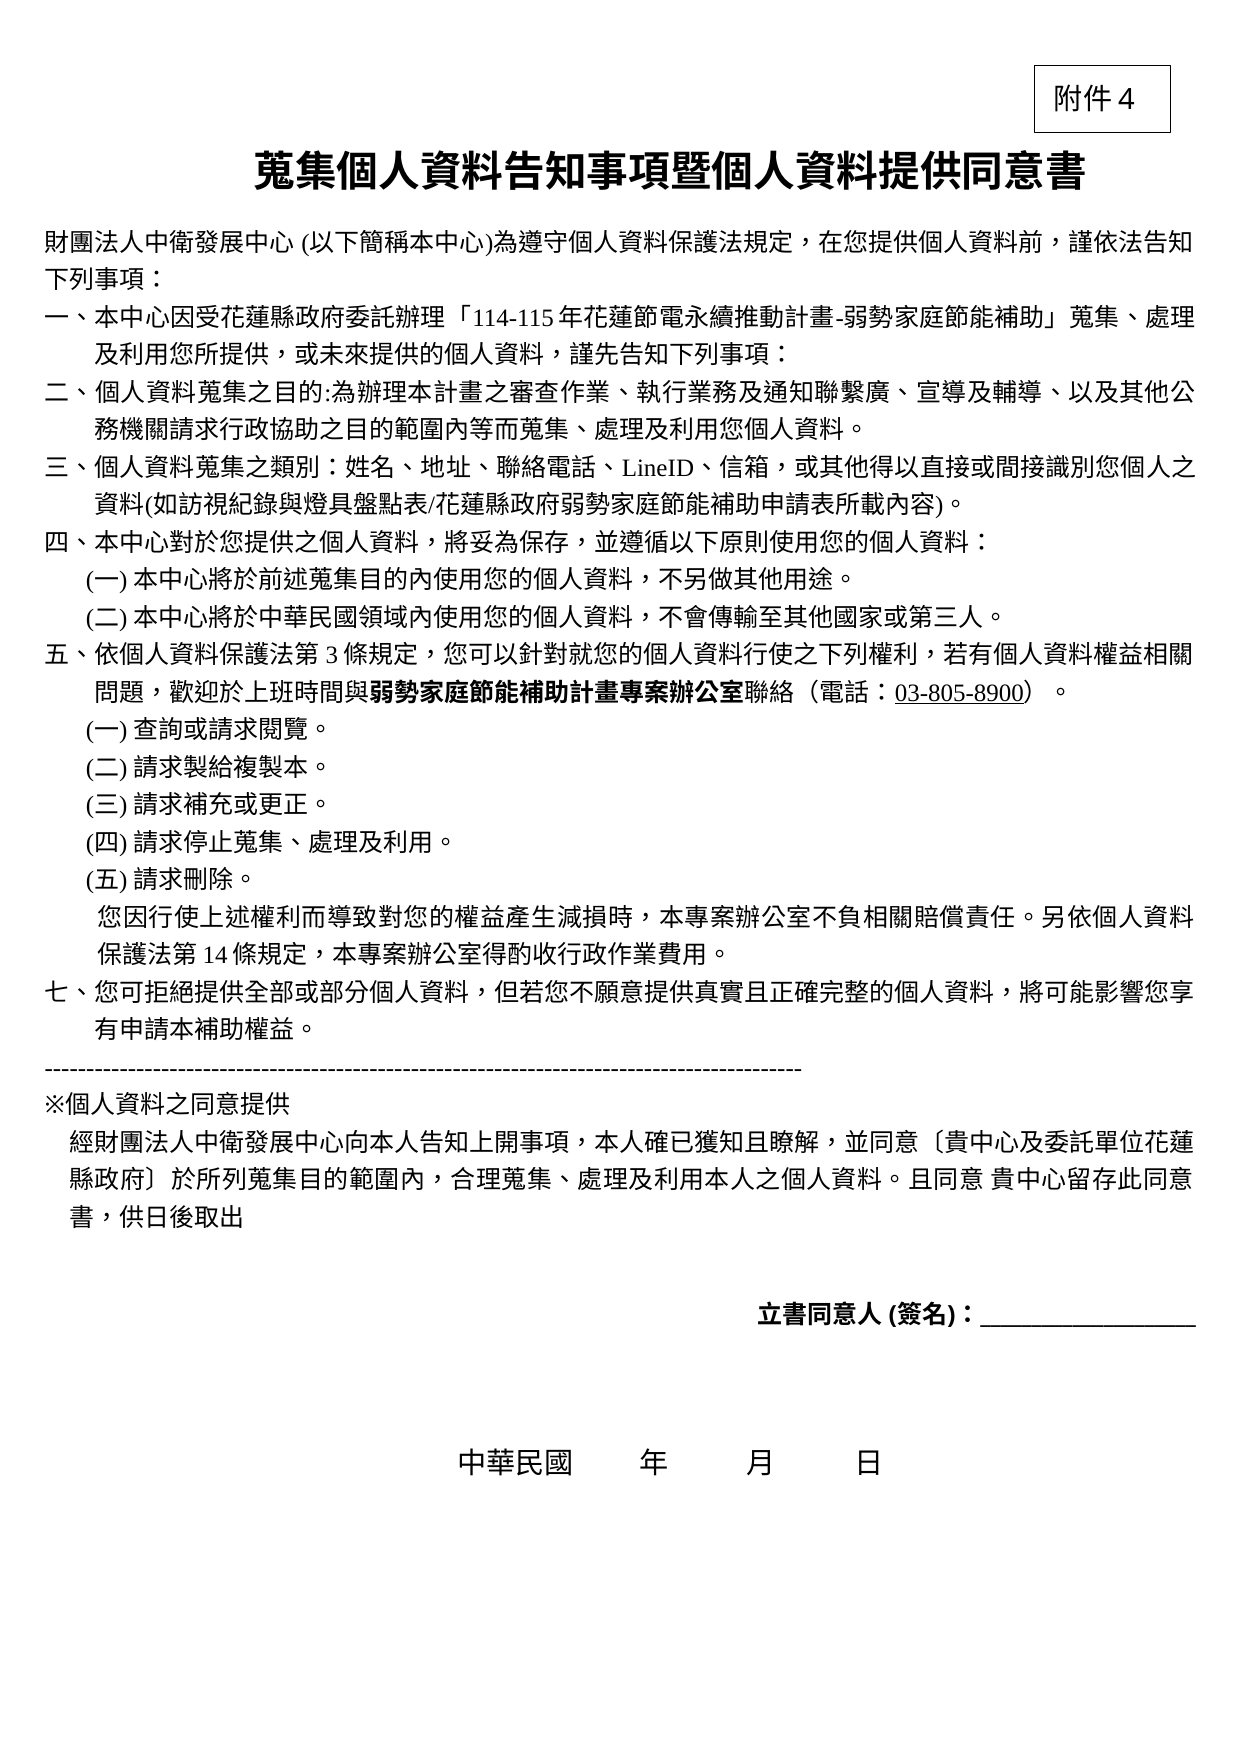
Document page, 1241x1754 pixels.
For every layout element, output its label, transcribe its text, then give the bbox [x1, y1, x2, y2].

text (三) 請求補充或更正。 [86, 783, 1196, 821]
text 七、您可拒絕提供全部或部分個人資料，但若您不願意提供真實且正確完整的個人資料，將可能影響您享有申請本補助權益。 [44, 971, 1196, 1046]
text (二) 本中心將於中華民國領域內使用您的個人資料，不會傳輸至其他國家或第三人。 [86, 596, 1196, 633]
text 蒐集個人資料告知事項暨個人資料提供同意書 [144, 146, 1196, 196]
text 二、個人資料蒐集之目的:為辦理本計畫之審查作業、執行業務及通知聯繫廣、宣導及輔導、以及其他公務機關請求行政協助之目的範圍內等而蒐集、處理及利用您個人資料。 [44, 371, 1196, 446]
text 經財團法人中衛發展中心向本人告知上開事項，本人確已獲知且瞭解，並同意〔貴中心及委託單位花蓮縣政府〕於所列蒐集目的範圍內，合理蒐集、處理及利用本人之個人資料。且同意 貴中心留存此同意書，供日後取出 [69, 1121, 1196, 1233]
text ※個人資料之同意提供 [44, 1083, 1196, 1121]
text (四) 請求停止蒐集、處理及利用。 [86, 821, 1196, 858]
text (一) 查詢或請求閱覽。 [86, 708, 1196, 746]
text (五) 請求刪除。 [86, 858, 1196, 896]
text 附件4 [1035, 73, 1156, 119]
text 中華民國 年 月 日 [144, 1433, 1196, 1483]
text 三、個人資料蒐集之類別：姓名、地址、聯絡電話、LineID、信箱，或其他得以直接或間接識別您個人之資料(如訪視紀錄與燈具盤點表/花蓮縣政府弱勢家庭節能補助申請表所載內容)。 [44, 446, 1196, 521]
text 您因行使上述權利而導致對您的權益產生減損時，本專案辦公室不負相關賠償責任。另依個人資料保護法第14條規定，本專案辦公室得酌收行政作業費用。 [97, 896, 1196, 971]
text 五、依個人資料保護法第3條規定，您可以針對就您的個人資料行使之下列權利，若有個人資料權益相關問題，歡迎於上班時間與弱勢家庭節能補助計畫專案辦公室聯絡（電話：03-805-8900）。 [44, 633, 1196, 708]
text (一) 本中心將於前述蒐集目的內使用您的個人資料，不另做其他用途。 [86, 558, 1196, 596]
text (二) 請求製給複製本。 [86, 746, 1196, 783]
text 一、本中心因受花蓮縣政府委託辦理「114-115年花蓮節電永續推動計畫-弱勢家庭節能補助」蒐集、處理及利用您所提供，或未來提供的個人資料，謹先告知下列事項： [44, 296, 1196, 371]
text 財團法人中衛發展中心 (以下簡稱本中心)為遵守個人資料保護法規定，在您提供個人資料前，謹依法告知下列事項： [44, 221, 1196, 296]
text 立書同意人 (簽名)：_____________________ [162, 1283, 1196, 1333]
text 四、本中心對於您提供之個人資料，將妥為保存，並遵循以下原則使用您的個人資料： [44, 521, 1196, 558]
text ------------------------------------------------------------------------------------------- [44, 1046, 1196, 1083]
